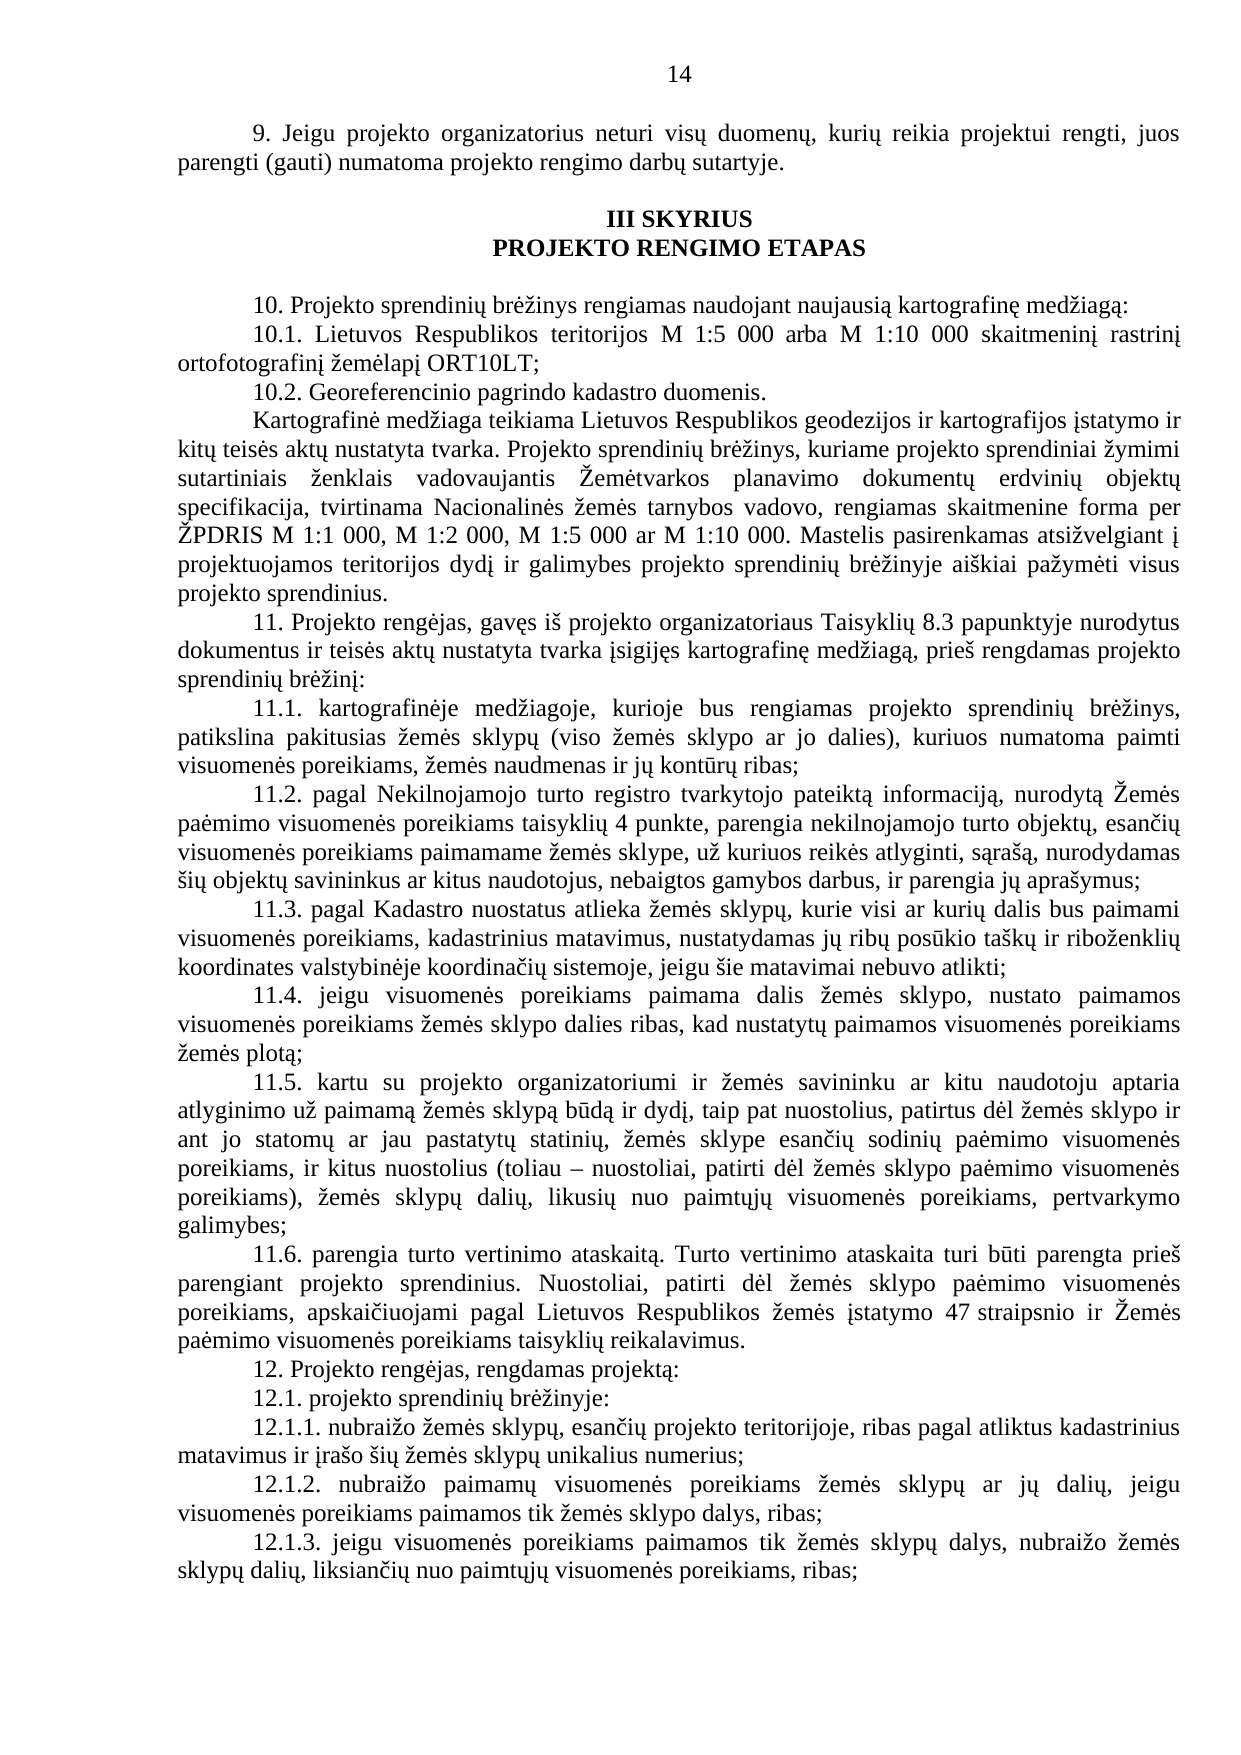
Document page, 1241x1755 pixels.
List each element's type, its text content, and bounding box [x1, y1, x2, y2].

text III SKYRIUS [177, 204, 1181, 233]
text 10.2. Georeferencinio pagrindo kadastro duomenis. [177, 377, 1181, 406]
text Kartografinė medžiaga teikiama Lietuvos Respublikos geodezijos ir kartografijos įstatymo ir kitų teisės aktų nustatyta tvarka. Projekto sprendinių brėžinys, kuriame projekto sprendiniai žymimi sutartiniais ženklais vadovaujantis Žemėtvarkos planavimo dokumentų erdvinių objektų specifikacija, tvirtinama Nacionalinės žemės tarnybos vadovo, rengiamas skaitmenine forma per ŽPDRIS M 1:1 000, M 1:2 000, M 1:5 000 ar M 1:10 000. Mastelis pasirenkamas atsižvelgiant į projektuojamos teritorijos dydį ir galimybes projekto sprendinių brėžinyje aiškiai pažymėti visus projekto sprendinius. [177, 406, 1181, 607]
text 12.1.2. nubraižo paimamų visuomenės poreikiams žemės sklypų ar jų dalių, jeigu visuomenės poreikiams paimamos tik žemės sklypo dalys, ribas; [177, 1469, 1181, 1527]
text 11.4. jeigu visuomenės poreikiams paimama dalis žemės sklypo, nustato paimamos visuomenės poreikiams žemės sklypo dalies ribas, kad nustatytų paimamos visuomenės poreikiams žemės plotą; [177, 981, 1181, 1067]
text 9. Jeigu projekto organizatorius neturi visų duomenų, kurių reikia projektui rengti, juos parengti (gauti) numatoma projekto rengimo darbų sutartyje. [177, 118, 1181, 176]
text 12.1. projekto sprendinių brėžinyje: [177, 1383, 1181, 1412]
text 10.1. Lietuvos Respublikos teritorijos M 1:5 000 arba M 1:10 000 skaitmeninį rastrinį ortofotografinį žemėlapį ORT10LT; [177, 319, 1181, 377]
text 11.6. parengia turto vertinimo ataskaitą. Turto vertinimo ataskaita turi būti parengta prieš parengiant projekto sprendinius. Nuostoliai, patirti dėl žemės sklypo paėmimo visuomenės poreikiams, apskaičiuojami pagal Lietuvos Respublikos žemės įstatymo 47 straipsnio ir Žemės paėmimo visuomenės poreikiams taisyklių reikalavimus. [177, 1239, 1181, 1354]
text 11.2. pagal Nekilnojamojo turto registro tvarkytojo pateiktą informaciją, nurodytą Žemės paėmimo visuomenės poreikiams taisyklių 4 punkte, parengia nekilnojamojo turto objektų, esančių visuomenės poreikiams paimamame žemės sklype, už kuriuos reikės atlyginti, sąrašą, nurodydamas šių objektų savininkus ar kitus naudotojus, nebaigtos gamybos darbus, ir parengia jų aprašymus; [177, 779, 1181, 894]
text 11. Projekto rengėjas, gavęs iš projekto organizatoriaus Taisyklių 8.3 papunktyje nurodytus dokumentus ir teisės aktų nustatyta tvarka įsigijęs kartografinę medžiagą, prieš rengdamas projekto sprendinių brėžinį: [177, 607, 1181, 693]
text 10. Projekto sprendinių brėžinys rengiamas naudojant naujausią kartografinę medžiagą: [177, 291, 1181, 319]
text 11.1. kartografinėje medžiagoje, kurioje bus rengiamas projekto sprendinių brėžinys, patikslina pakitusias žemės sklypų (viso žemės sklypo ar jo dalies), kuriuos numatoma paimti visuomenės poreikiams, žemės naudmenas ir jų kontūrų ribas; [177, 693, 1181, 779]
text 11.3. pagal Kadastro nuostatus atlieka žemės sklypų, kurie visi ar kurių dalis bus paimami visuomenės poreikiams, kadastrinius matavimus, nustatydamas jų ribų posūkio taškų ir riboženklių koordinates valstybinėje koordinačių sistemoje, jeigu šie matavimai nebuvo atlikti; [177, 894, 1181, 981]
text PROJEKTO RENGIMO ETAPAS [177, 233, 1181, 262]
text 12.1.1. nubraižo žemės sklypų, esančių projekto teritorijoje, ribas pagal atliktus kadastrinius matavimus ir įrašo šių žemės sklypų unikalius numerius; [177, 1412, 1181, 1469]
text 12. Projekto rengėjas, rengdamas projektą: [177, 1354, 1181, 1383]
text 11.5. kartu su projekto organizatoriumi ir žemės savininku ar kitu naudotoju aptaria atlyginimo už paimamą žemės sklypą būdą ir dydį, taip pat nuostolius, patirtus dėl žemės sklypo ir ant jo statomų ar jau pastatytų statinių, žemės sklype esančių sodinių paėmimo visuomenės poreikiams, ir kitus nuostolius (toliau – nuostoliai, patirti dėl žemės sklypo paėmimo visuomenės poreikiams), žemės sklypų dalių, likusių nuo paimtųjų visuomenės poreikiams, pertvarkymo galimybes; [177, 1067, 1181, 1239]
text 12.1.3. jeigu visuomenės poreikiams paimamos tik žemės sklypų dalys, nubraižo žemės sklypų dalių, liksiančių nuo paimtųjų visuomenės poreikiams, ribas; [177, 1527, 1181, 1584]
